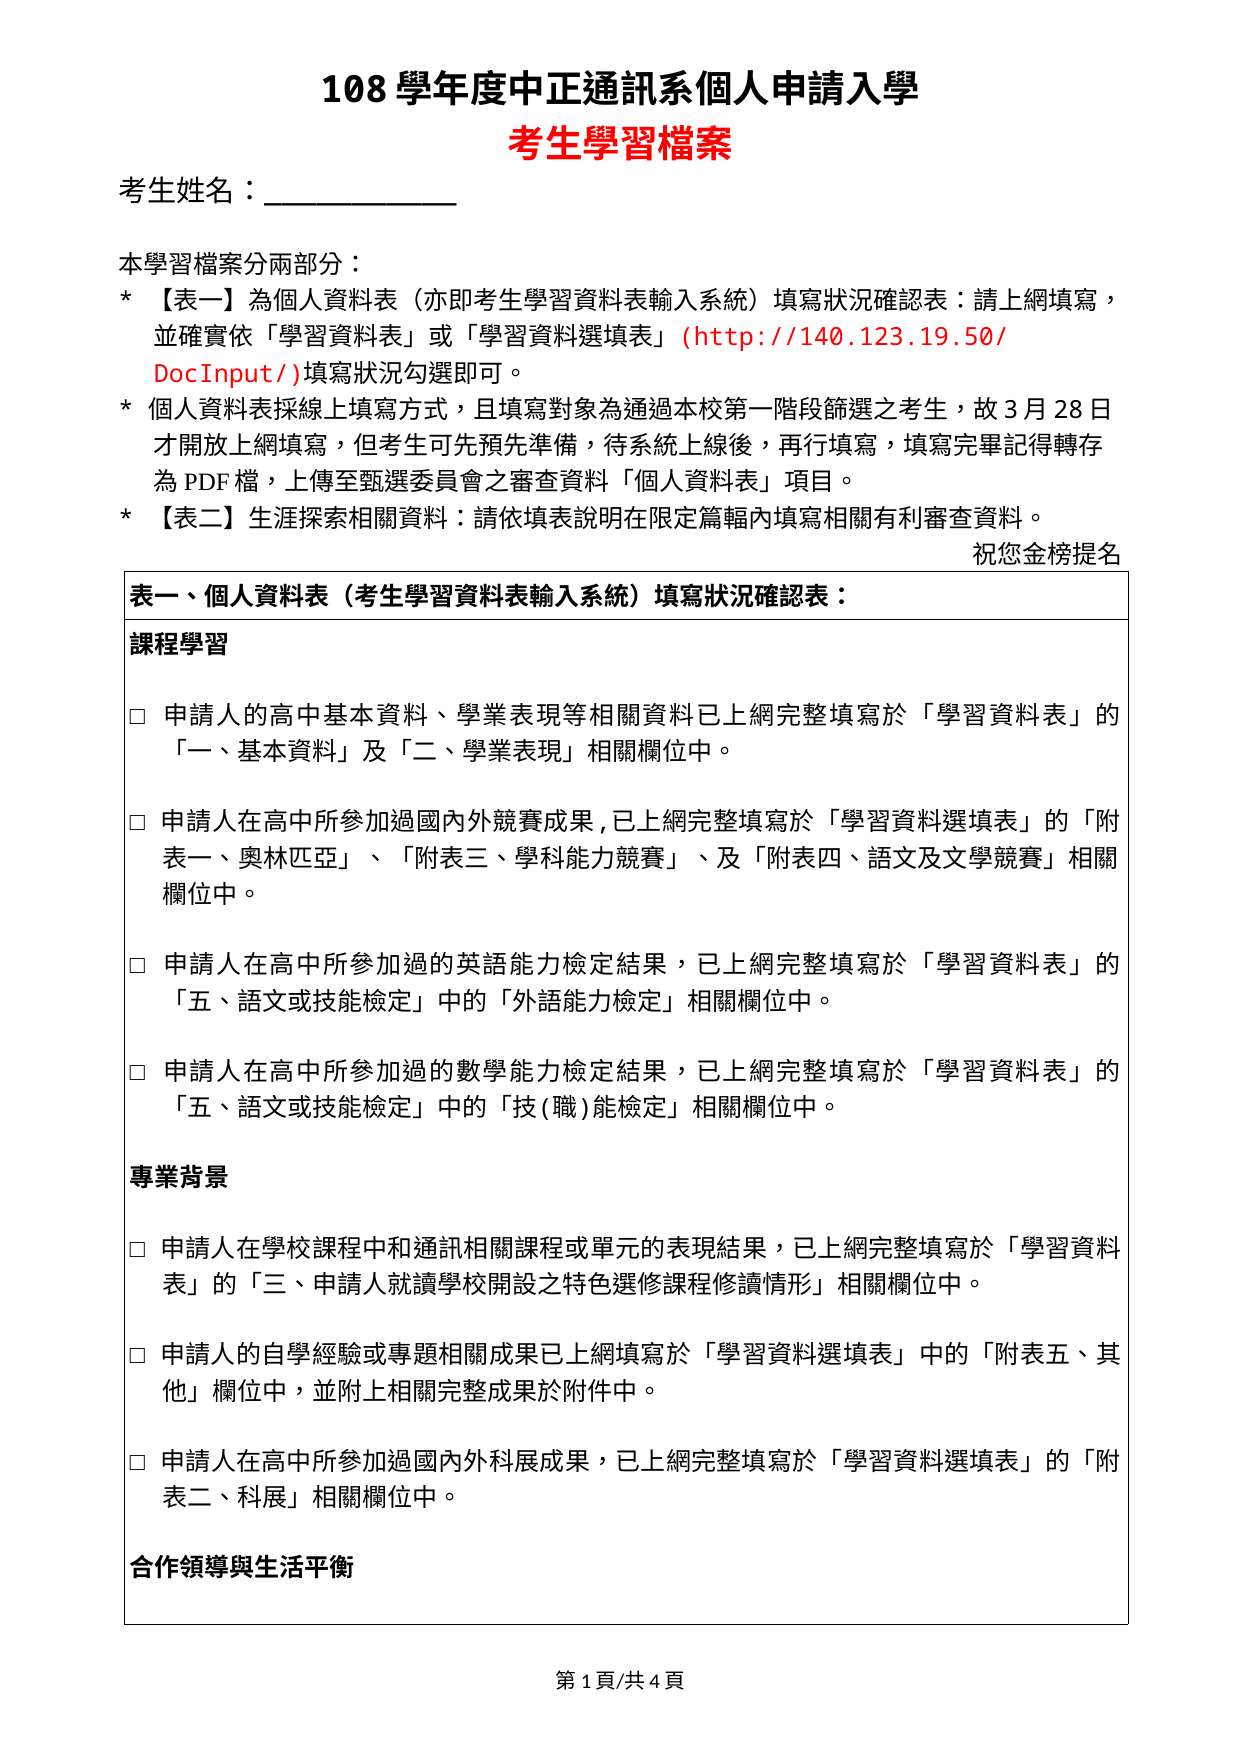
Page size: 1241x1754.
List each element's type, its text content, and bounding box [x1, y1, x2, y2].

text * 個人資料表採線上填寫方式，且填寫對象為通過本校第一階段篩選之考生，故3月28日才開放上網填寫，但考生可先預先準備，待系統上線後，再行填寫，填寫完畢記得轉存為PDF檔，上傳至甄選委員會之審查資料「個人資料表」項目。 [118, 389, 1122, 498]
text 祝您金榜提名 [118, 534, 1122, 571]
text 本學習檔案分兩部分： [118, 244, 1122, 281]
text * 【表二】生涯探索相關資料：請依填表說明在限定篇輻內填寫相關有利審查資料。 [118, 498, 1122, 534]
table_cell 課程學習 □ 申請人的高中基本資料、學業表現等相關資料已上網完整填寫於「學習資料表」的「一、基本資料」及「二、學業表現」相關欄位中。 □ 申請人在高中所參加過國內外競賽成果,已上網完整填寫於「學習資料選填表」的「附表一、奧林匹亞」、「附表三、學科能力競賽」、及「附表四、語文及文學競賽」相關欄位中。 □ 申請人在高中所參加過的英語能力檢定結果，已上網完整填寫於「學習資料表」的「五、語文或技能檢定」中的「外語能力檢定」相關欄位中。 □ 申請人在高中所參加過的數學能力檢定結果，已上網完整填寫於「學習資料表」的「五、語文或技能檢定」中的「技(職)能檢定」相關欄位中。 專業背景 □ 申請人在學校課程中和通訊相關課程或單元的表現結果，已上網完整填寫於「學習資料表」的「三、申請人就讀學校開設之特色選修課程修讀情形」相關欄位中。 □ 申請人的自學經驗或專題相關成果已上網填寫於「學習資料選填表」中的「附表五、其他」欄位中，並附上相關完整成果於附件中。 □ 申請人在高中所參加過國內外科展成果，已上網完整填寫於「學習資料選填表」的「附表二、科展」相關欄位中。 合作領導與生活平衡 [125, 620, 1128, 1624]
text 考生姓名：___________ [118, 168, 1122, 210]
text 108學年度中正通訊系個人申請入學 [118, 59, 1122, 113]
text * 【表一】為個人資料表（亦即考生學習資料表輸入系統）填寫狀況確認表：請上網填寫，並確實依「學習資料表」或「學習資料選填表」(http://140.123.19.50/DocInput/)填寫狀況勾選即可。 [118, 281, 1122, 389]
table_header 表一、個人資料表（考生學習資料表輸入系統）填寫狀況確認表： [125, 572, 1128, 619]
text 考生學習檔案 [118, 113, 1122, 168]
